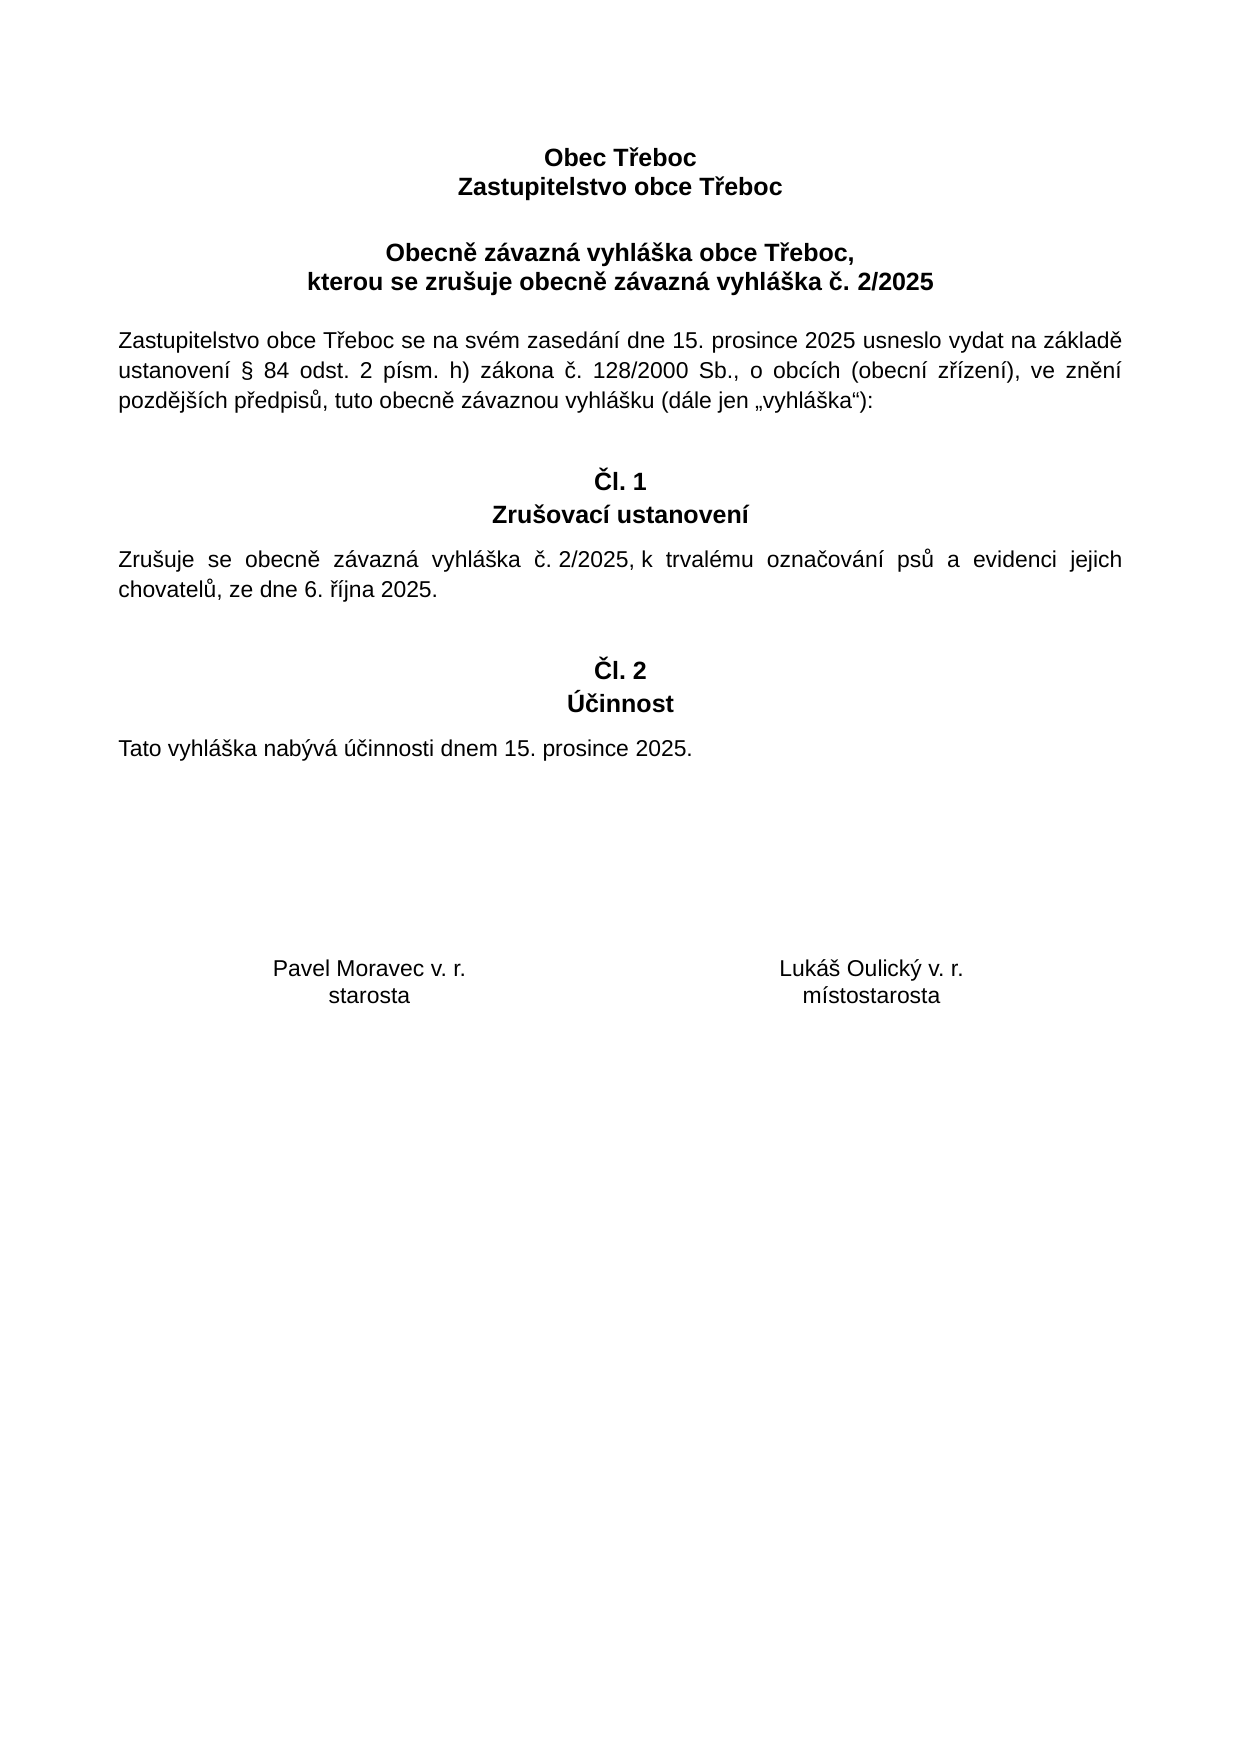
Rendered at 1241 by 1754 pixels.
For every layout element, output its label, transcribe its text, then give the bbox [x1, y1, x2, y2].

title Obec Třeboc Zastupitelstvo obce Třeboc [118, 143, 1122, 201]
table_header Pavel Moravec v. r. starosta [118, 896, 620, 1014]
text Zastupitelstvo obce Třeboc se na svém zasedání dne 15. prosince 2025 usneslo vydat na základě ustanovení § 84 odst. 2 písm. h) zákona č. 128/2000 Sb., o obcích (obecní zřízení), ve znění pozdějších předpisů, tuto obecně závaznou vyhlášku (dále jen „vyhláška“): [118, 327, 1122, 413]
table_cell [620, 1014, 1122, 1132]
text Zrušuje se obecně závazná vyhláška č. 2/2025, k trvalému označování psů a evidenci jejich chovatelů, ze dne 6. října 2025. [118, 546, 1122, 602]
subtitle Čl. 2 Účinnost [118, 656, 1122, 718]
subtitle Čl. 1 Zrušovací ustanovení [118, 467, 1122, 529]
table_header Lukáš Oulický v. r. místostarosta [620, 896, 1122, 1014]
subtitle Obecně závazná vyhláška obce Třeboc, kterou se zrušuje obecně závazná vyhláška č. 2/2025 [118, 238, 1122, 295]
table_cell [118, 1014, 620, 1132]
text Tato vyhláška nabývá účinnosti dnem 15. prosince 2025. [118, 735, 1122, 761]
